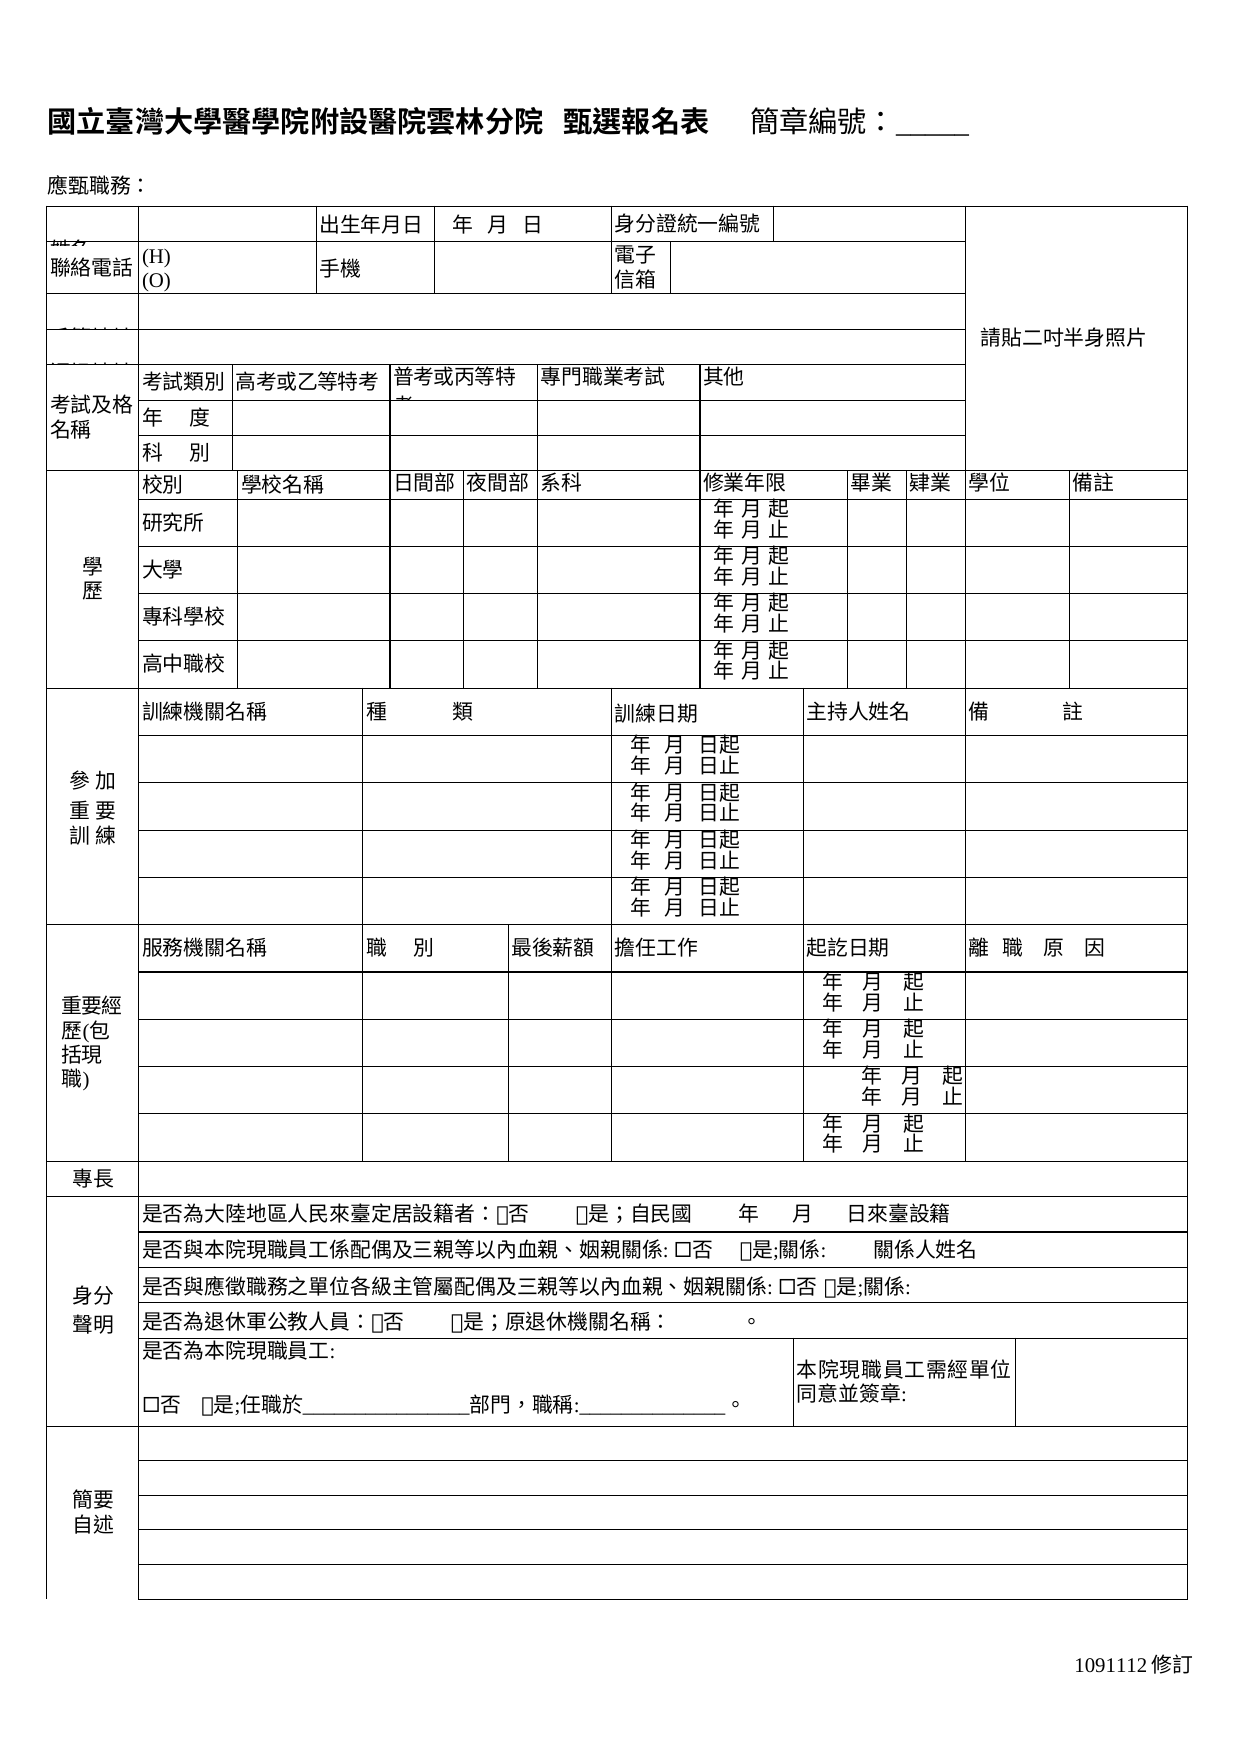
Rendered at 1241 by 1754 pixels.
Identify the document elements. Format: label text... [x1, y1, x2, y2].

table_cell [612, 1067, 803, 1113]
table_cell 年 月 起 年 月 止 [701, 594, 847, 640]
text 應甄職務： [47, 143, 1193, 206]
table_cell 是否為大陸地區人民來臺定居設籍者：否 是；自民國 年 月 日來臺設籍 [139, 1197, 1187, 1231]
table_cell [509, 1020, 611, 1066]
table_cell 手機 [317, 242, 434, 293]
table_cell 最後薪額 [509, 925, 611, 971]
table_cell 考試及格名稱 [47, 365, 138, 470]
table_cell 夜間部 [464, 471, 537, 498]
table_cell 起訖日期 [804, 925, 965, 971]
table_cell [139, 1461, 1187, 1495]
table_cell 重要經歷(包括現職) [47, 925, 138, 1161]
table_cell [1070, 641, 1187, 688]
table_cell [139, 1162, 1187, 1196]
table_cell 其他 [701, 365, 965, 399]
table_cell [538, 401, 699, 435]
table_cell [538, 594, 699, 640]
table_cell [363, 736, 611, 782]
table_cell 畢業 [848, 471, 906, 498]
table_cell 日間部 [391, 471, 463, 498]
table_cell 本院現職員工需經單位同意並簽章: [794, 1339, 1015, 1426]
table_cell 考試類別 [139, 365, 232, 399]
table_cell 是否為本院現職員工: 否 是;任職於________________部門，職稱:______________。 [139, 1339, 793, 1426]
table_cell [391, 500, 463, 546]
table_cell 修業年限 [701, 471, 847, 498]
table_cell [391, 641, 463, 688]
table_cell [907, 641, 965, 688]
table_cell 高中職校 [139, 641, 237, 688]
table_cell [139, 1496, 1187, 1529]
table_cell 專科學校 [139, 594, 237, 640]
table_cell [907, 594, 965, 640]
table_cell [538, 436, 699, 470]
table_cell [435, 242, 611, 293]
table_cell [966, 783, 1187, 829]
table_cell [139, 878, 362, 924]
table_cell [612, 973, 803, 1019]
table_cell 通訊地址 [47, 330, 138, 364]
table_cell [804, 831, 965, 877]
table_cell [391, 594, 463, 640]
table_cell [966, 500, 1069, 546]
table_cell 參 加 重 要 訓 練 [47, 689, 138, 924]
table_cell [464, 641, 537, 688]
table_cell 年 月 起 年 月 止 [701, 500, 847, 546]
table_cell [139, 1114, 362, 1161]
table_cell 學校名稱 [238, 471, 389, 498]
table_cell 年 月 起 年 月 止 [701, 641, 847, 688]
table_cell 年 月 日起 年 月 日止 [612, 878, 803, 924]
table_cell 科 別 [139, 436, 232, 470]
table_cell [464, 547, 537, 593]
table_cell [804, 783, 965, 829]
table_cell 年 月 起 年 月 止 [804, 1020, 965, 1066]
table_cell [464, 500, 537, 546]
table_cell [907, 547, 965, 593]
table_cell [139, 1565, 1187, 1598]
table_cell 戶籍地址 [47, 294, 138, 329]
table_header 請貼二吋半身照片 [966, 207, 1187, 470]
table_cell 種 類 [363, 689, 611, 735]
table_cell 系科 [538, 471, 699, 498]
table_cell 校別 [139, 471, 237, 498]
table_cell [538, 500, 699, 546]
table_cell 年 月 日起 年 月 日止 [612, 831, 803, 877]
table_cell [363, 973, 508, 1019]
table_cell [363, 783, 611, 829]
table_cell [139, 973, 362, 1019]
table_cell 年 月 日起 年 月 日止 [612, 736, 803, 782]
table_cell 訓練日期 [612, 689, 803, 735]
table_cell [139, 1067, 362, 1113]
table_cell 大學 [139, 547, 237, 593]
table_cell [363, 1020, 508, 1066]
table_cell [966, 973, 1187, 1019]
table_cell [701, 436, 965, 470]
table_cell 研究所 [139, 500, 237, 546]
table_cell [966, 1114, 1187, 1161]
table_cell [966, 641, 1069, 688]
table_cell [1070, 500, 1187, 546]
table_cell [233, 401, 389, 435]
table_cell [139, 736, 362, 782]
table_cell 專門職業考試 [538, 365, 699, 399]
table_cell [363, 831, 611, 877]
table_cell [848, 594, 906, 640]
table_cell [1070, 547, 1187, 593]
table_cell [139, 330, 965, 364]
table_header [139, 207, 316, 241]
table_cell [966, 1020, 1187, 1066]
table_cell [139, 1020, 362, 1066]
table_cell [612, 1020, 803, 1066]
table_cell [966, 594, 1069, 640]
table_cell [509, 973, 611, 1019]
table_cell [509, 1114, 611, 1161]
table_cell [391, 401, 537, 435]
table_cell [464, 594, 537, 640]
table_cell 電子 信箱 [612, 242, 670, 293]
table_cell [238, 547, 389, 593]
table_cell 備註 [1070, 471, 1187, 498]
table_cell [966, 831, 1187, 877]
table_cell [1070, 594, 1187, 640]
table_cell [966, 878, 1187, 924]
table_cell [139, 1530, 1187, 1564]
table_cell [238, 594, 389, 640]
table_cell [391, 436, 537, 470]
table_cell [139, 1427, 1187, 1460]
table_cell (H) (O) [139, 242, 316, 293]
table_cell 是否為退休軍公教人員：否 是；原退休機關名稱： 。 [139, 1303, 1187, 1338]
table_cell [671, 242, 965, 293]
table_cell 年 月 起 年 月 止 [701, 547, 847, 593]
table_cell [966, 736, 1187, 782]
table_cell 聯絡電話 [47, 242, 138, 293]
table_cell [363, 1114, 508, 1161]
table_cell [238, 641, 389, 688]
table_header 出生年月日 [317, 207, 434, 241]
table_cell 學 歷 [47, 471, 138, 688]
table_cell [509, 1067, 611, 1113]
table_cell 簡要 自述 [47, 1427, 138, 1598]
table_cell 年 月 日起 年 月 日止 [612, 783, 803, 829]
table_cell [804, 878, 965, 924]
table_cell [907, 500, 965, 546]
table_cell 學位 [966, 471, 1069, 498]
table_cell [363, 878, 611, 924]
table_cell 職 別 [363, 925, 508, 971]
table_cell 主持人姓名 [804, 689, 965, 735]
table_cell 身分 聲明 [47, 1197, 138, 1426]
table_cell 備 註 [966, 689, 1187, 735]
table_cell [804, 736, 965, 782]
table_cell 離 職 原 因 [966, 925, 1187, 971]
table_cell [538, 547, 699, 593]
table_cell [848, 500, 906, 546]
table_cell 訓練機關名稱 [139, 689, 362, 735]
table_cell 普考或丙等特考 [391, 365, 537, 399]
table_header [774, 207, 965, 241]
table_cell [363, 1067, 508, 1113]
table_cell [848, 641, 906, 688]
table_cell 肄業 [907, 471, 965, 498]
table_cell 年 度 [139, 401, 232, 435]
table_cell [848, 547, 906, 593]
table_cell [538, 641, 699, 688]
table_cell 年 月 起 年 月 止 [804, 1067, 965, 1113]
table_cell 擔任工作 [612, 925, 803, 971]
table_cell 專長 [47, 1162, 138, 1196]
table_header 姓名__________姓名 [47, 207, 138, 241]
table_header 身分證統一編號 [612, 207, 773, 241]
table_cell [139, 294, 965, 329]
table_cell 年 月 起 年 月 止 [804, 1114, 965, 1161]
table_cell [966, 1067, 1187, 1113]
table_cell [612, 1114, 803, 1161]
table_cell 服務機關名稱 [139, 925, 362, 971]
table_cell 年 月 起 年 月 止 [804, 973, 965, 1019]
table_cell 高考或乙等特考 [233, 365, 389, 399]
table_cell [1016, 1339, 1187, 1426]
table_cell [139, 831, 362, 877]
table_cell 是否與應徵職務之單位各級主管屬配偶及三親等以內血親、姻親關係: 否 是;關係: [139, 1268, 1187, 1302]
table_cell [391, 547, 463, 593]
table_cell [701, 401, 965, 435]
text 國立臺灣大學醫學院附設醫院雲林分院 甄選報名表 簡章編號：_____ [47, 81, 1193, 143]
table_cell [966, 547, 1069, 593]
table_cell [139, 783, 362, 829]
table_header 年 月 日 [435, 207, 611, 241]
table_cell [233, 436, 389, 470]
table_cell [238, 500, 389, 546]
table_cell 是否與本院現職員工係配偶及三親等以內血親、姻親關係: 否 是;關係: 關係人姓名 [139, 1233, 1187, 1267]
